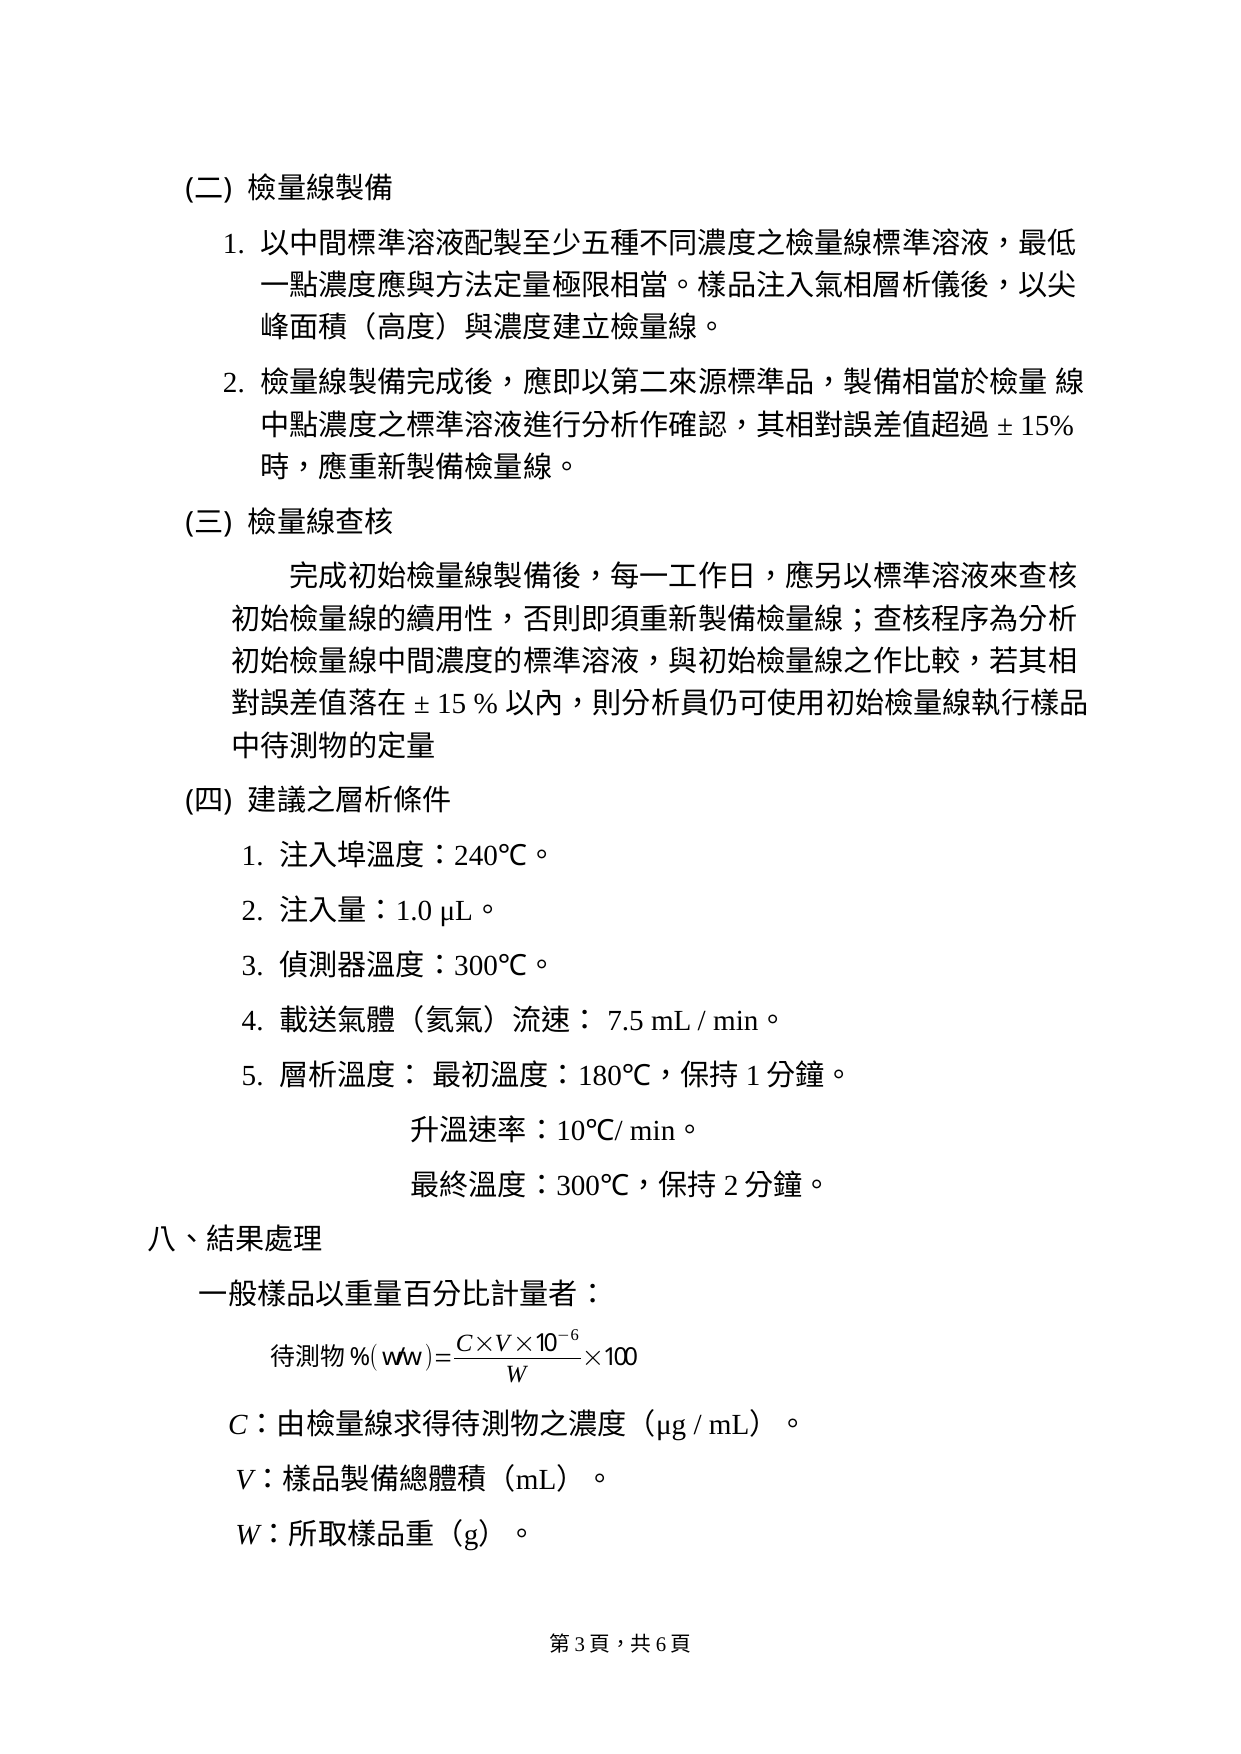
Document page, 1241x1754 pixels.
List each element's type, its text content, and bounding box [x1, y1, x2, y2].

text 八、結果處理 [148, 1216, 1092, 1258]
text 完成初始檢量線製備後，每一工作日，應另以標準溶液來查核初始檢量線的續用性，否則即須重新製備檢量線；查核程序為分析初始檢量線中間濃度的標準溶液，與初始檢量線之作比較，若其相對誤差值落在 ± 15 % 以內，則分析員仍可使用初始檢量線執行樣品中待測物的定量 [231, 553, 1092, 764]
list 以中間標準溶液配製至少五種不同濃度之檢量線標準溶液，最低一點濃度應與方法定量極限相當。樣品注入氣相層析儀後，以尖峰面積（高度）與濃度建立檢量線。 [223, 219, 1092, 346]
list 檢量線製備完成後，應即以第二來源標準品，製備相當於檢量 線中點濃度之標準溶液進行分析作確認，其相對誤差值超過 ± 15% 時，應重新製備檢量線。 [223, 359, 1092, 486]
text 最終溫度：300℃，保持 2分鐘。 [148, 1161, 1092, 1203]
text 一般樣品以重量百分比計量者： [148, 1271, 1092, 1313]
list 偵測器溫度：300℃。 [241, 942, 1092, 984]
text W：所取樣品重（g）。 [148, 1510, 1092, 1553]
list 注入埠溫度：240℃。 [241, 832, 1092, 874]
list 注入量：1.0 μL。 [241, 887, 1092, 929]
list 建議之層析條件 [185, 777, 1092, 819]
list 檢量線製備 [185, 164, 1092, 207]
list 層析溫度： 最初溫度：180℃，保持 1分鐘。 [241, 1051, 1092, 1094]
text V：樣品製備總體積（mL）。 [148, 1456, 1092, 1498]
text C：由檢量線求得待測物之濃度（μg / mL）。 [148, 1401, 1092, 1443]
list 檢量線查核 [185, 498, 1092, 541]
list 載送氣體（氦氣）流速： 7.5 mL / min。 [241, 996, 1092, 1039]
text 升溫速率：10℃/ min。 [148, 1106, 1092, 1148]
